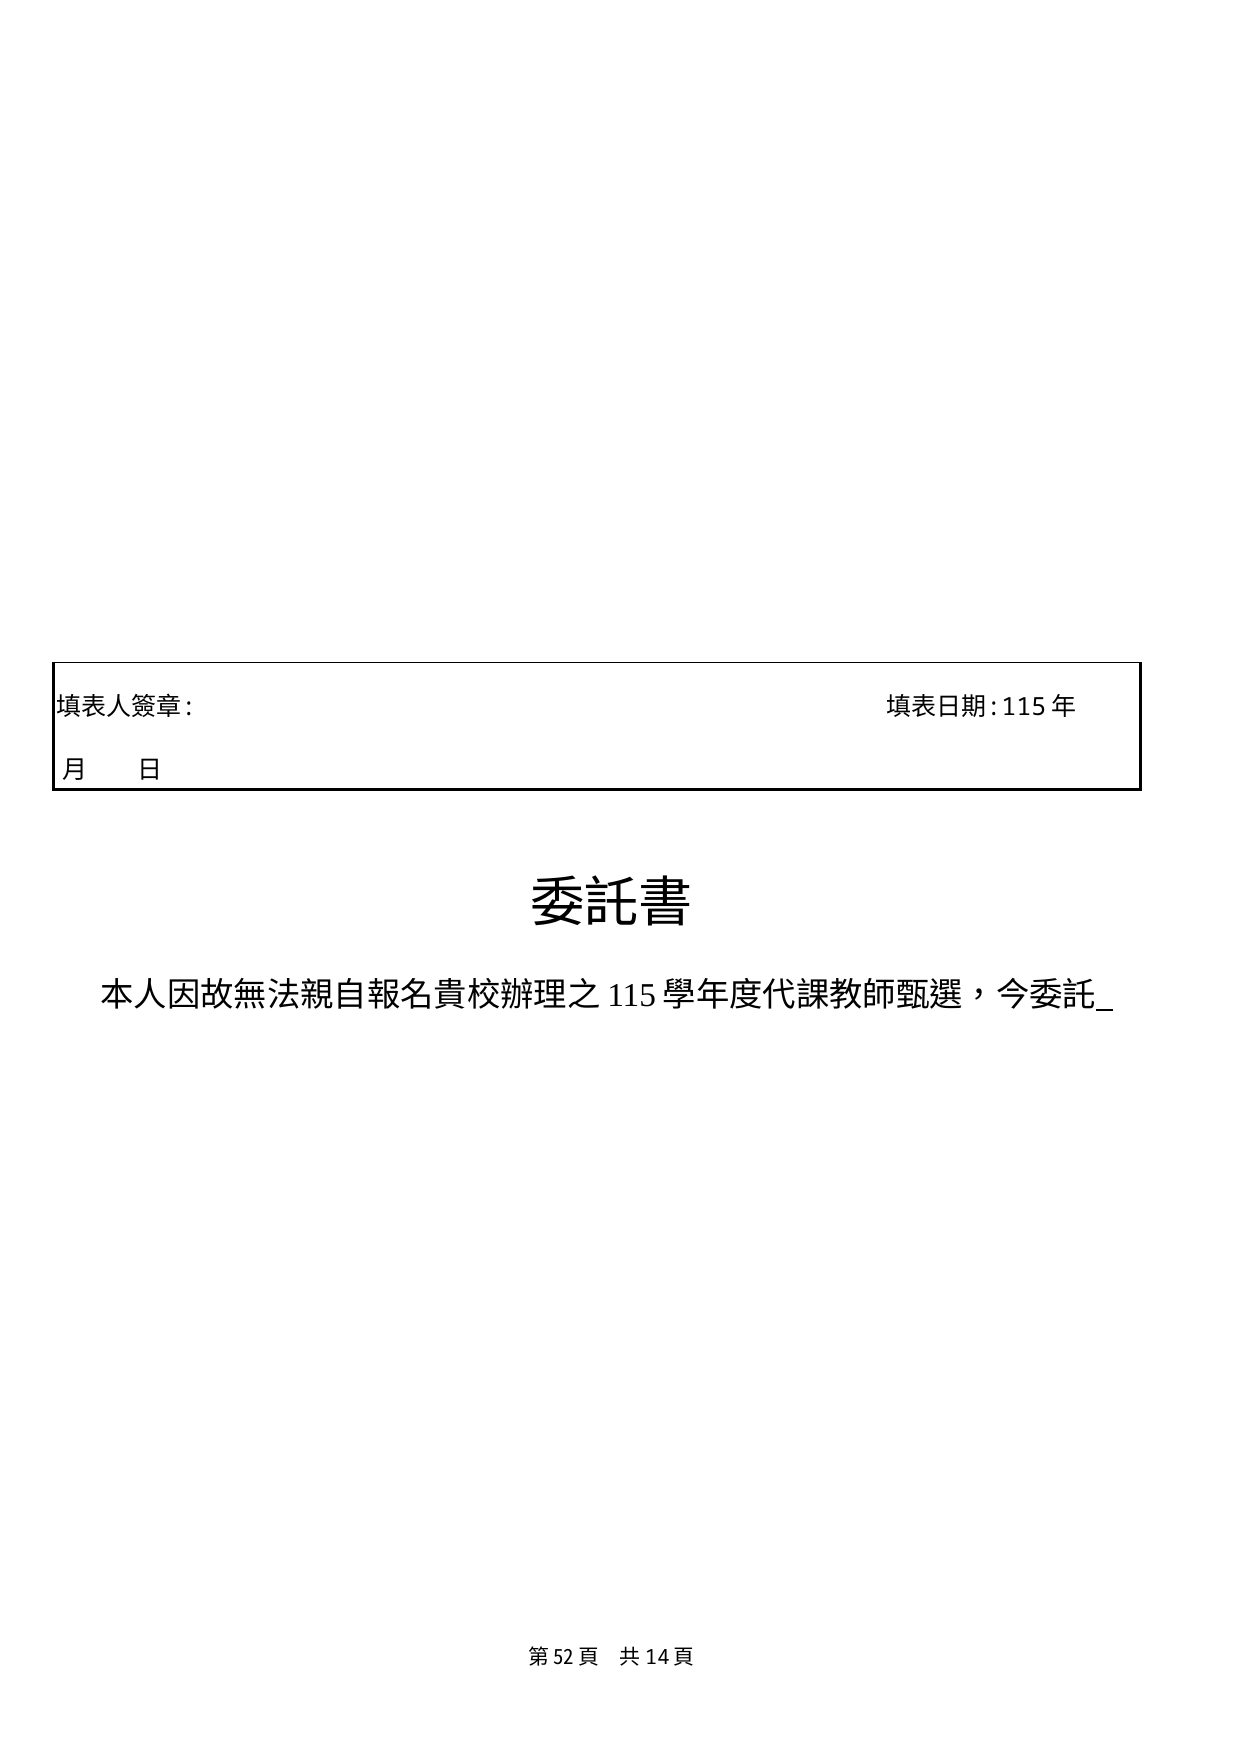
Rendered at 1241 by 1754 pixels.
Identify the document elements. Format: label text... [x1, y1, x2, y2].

table_cell 填表人簽章: 填表日期:115年 月 日 [55, 663, 1139, 788]
text 委託書 [100, 825, 1122, 950]
text 本人因故無法親自報名貴校辦理之115學年度代課教師甄選，今委託 [100, 950, 1122, 1012]
